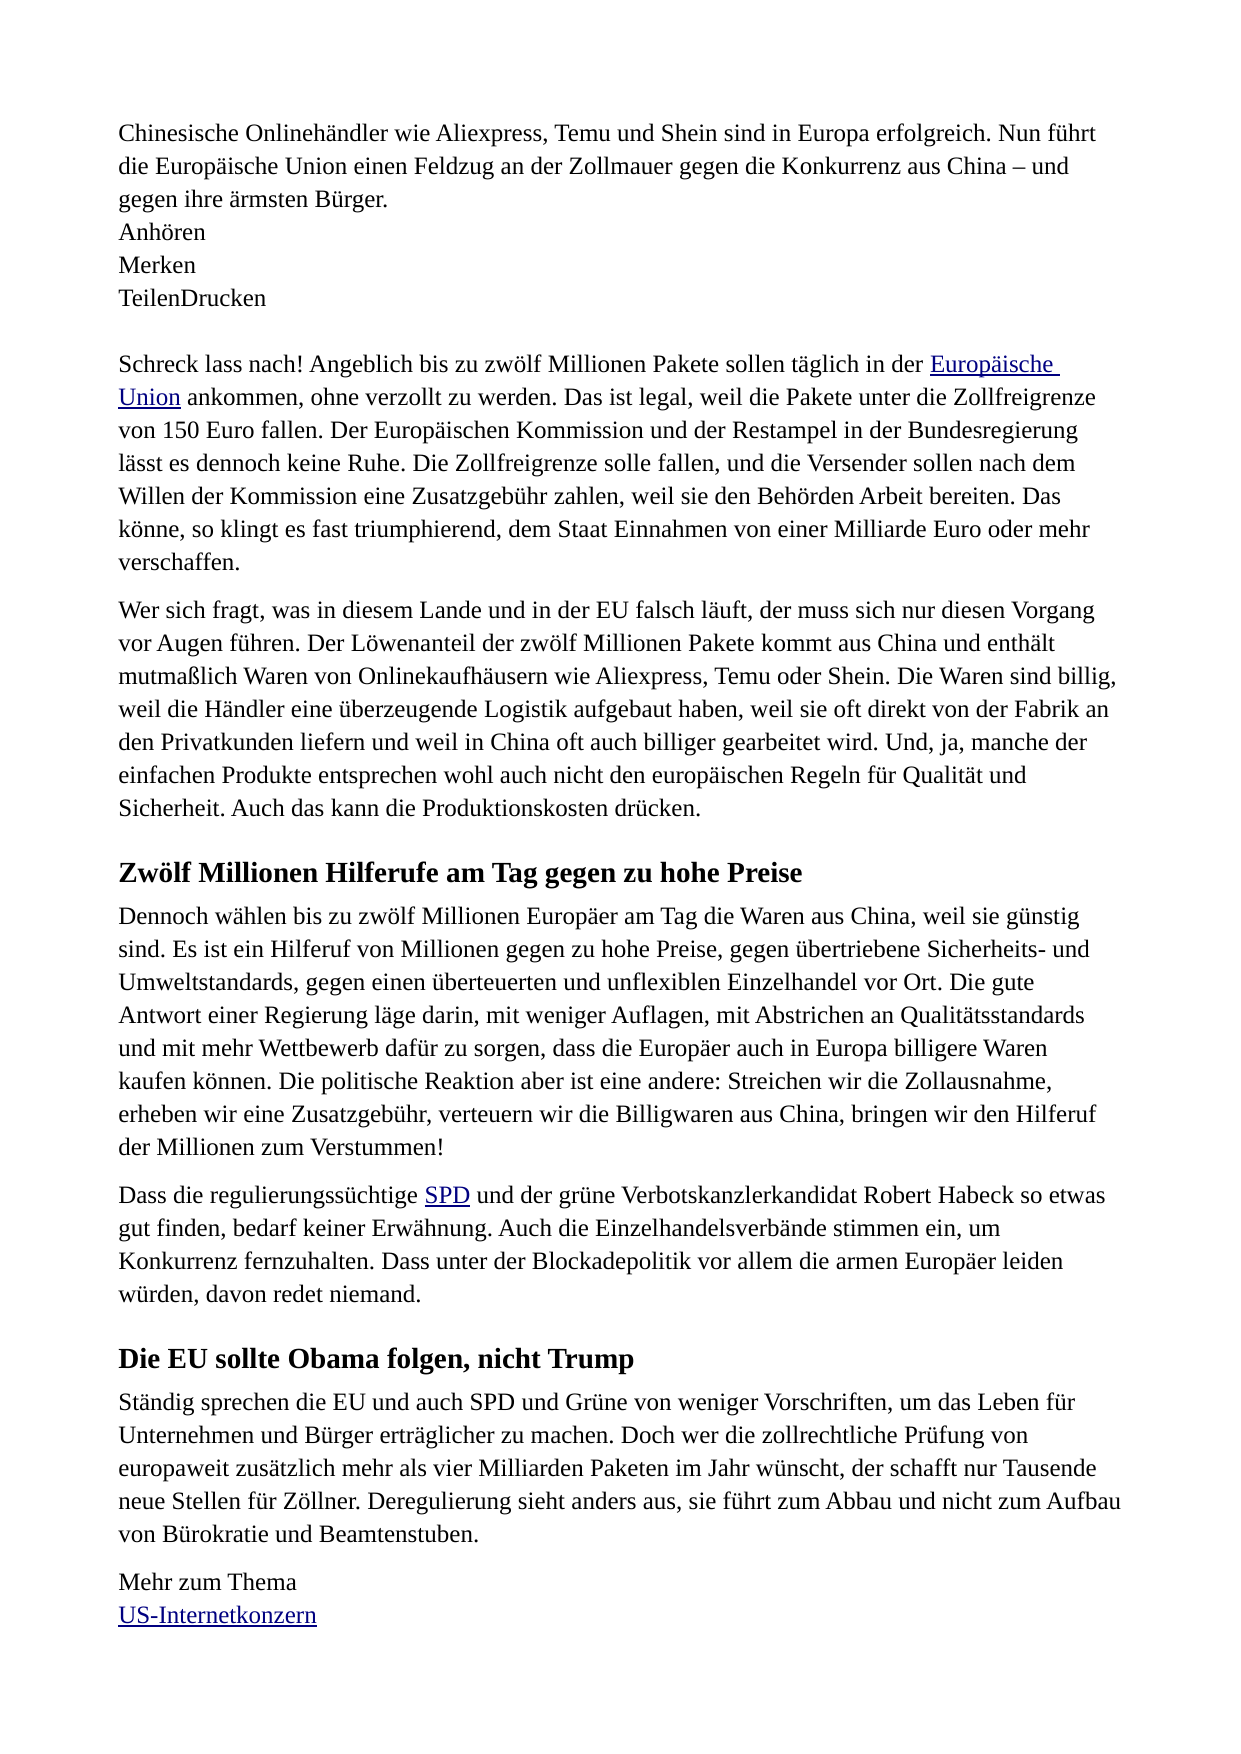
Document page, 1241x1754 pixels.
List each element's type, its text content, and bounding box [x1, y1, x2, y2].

text Dennoch wählen bis zu zwölf Millionen Europäer am Tag die Waren aus China, weil sie günstig sind. Es ist ein Hilferuf von Millionen gegen zu hohe Preise, gegen übertriebene Sicherheits- und Umweltstandards, ge­gen einen überteuerten und unflexi­blen Einzelhandel vor Ort. Die gute Antwort einer Regierung läge darin, mit weniger Auflagen, mit Abstrichen an Qualitätsstandards und mit mehr Wettbewerb dafür zu sorgen, dass die Europäer auch in Europa billigere Waren kaufen können. Die politische Reaktion aber ist eine andere: Streichen wir die Zollausnahme, erheben wir eine Zusatzgebühr, verteuern wir die Billigwaren aus China, bringen wir den Hilferuf der Millionen zum Verstummen! [118, 901, 1122, 1161]
text Anhören [118, 217, 1122, 246]
subtitle Die EU sollte Obama folgen, nicht Trump [118, 1341, 1122, 1375]
text Chinesische Onlinehändler wie Aliexpress, Temu und Shein sind in Europa erfolgreich. Nun führt die Europäische Union einen Feldzug an der Zollmauer gegen die Konkurrenz aus China – und gegen ihre ärmsten Bürger. [118, 118, 1122, 213]
text Ständig sprechen die EU und auch SPD und Grüne von weniger Vorschriften, um das Leben für Unternehmen und Bürger erträglicher zu machen. Doch wer die zollrechtliche Prüfung von europaweit zusätzlich mehr als vier Milliarden Paketen im Jahr wünscht, der schafft nur Tausende neue Stellen für Zöllner. Deregulierung sieht anders aus, sie führt zum Abbau und nicht zum Aufbau von Bürokratie und Beamtenstuben. [118, 1387, 1122, 1548]
subtitle Zwölf Millionen Hilferufe am Tag gegen zu hohe Preise [118, 855, 1122, 889]
text Schreck lass nach! Angeblich bis zu zwölf Millionen Pakete sollen täglich in der Europäische Union ankommen, ohne verzollt zu werden. Das ist legal, weil die Pakete unter die Zollfreigrenze von 150 Eu­ro fallen. Der Europäischen Kommission und der Restampel in der Bundesregierung lässt es dennoch keine Ruhe. Die Zollfreigrenze solle fallen, und die Versender sollen nach dem Willen der Kommission eine Zusatzgebühr zahlen, weil sie den Behörden Arbeit bereiten. Das könne, so klingt es fast triumphierend, dem Staat Einnahmen von einer Milliarde Euro oder mehr verschaffen. [118, 349, 1122, 576]
text Dass die regulierungssüchtige SPD und der grüne Verbotskanzlerkandidat Robert Habeck so etwas gut finden, bedarf keiner Erwähnung. Auch die Einzelhandelsverbände stimmen ein, um Konkurrenz fernzuhalten. Dass unter der Blockadepolitik vor allem die armen Europäer leiden würden, davon redet niemand. [118, 1180, 1122, 1308]
text Merken [118, 250, 1122, 279]
text US-Internetkonzern [118, 1600, 1122, 1629]
text Wer sich fragt, was in diesem Lande und in der EU falsch läuft, der muss sich nur diesen Vorgang vor Au­gen führen. Der Löwenanteil der zwölf Millionen Pakete kommt aus China und enthält mutmaßlich Waren von Onlinekaufhäusern wie Aliexpress, Temu oder Shein. Die Waren sind billig, weil die Händler eine überzeugende Logistik aufgebaut haben, weil sie oft direkt von der Fabrik an den Privatkunden liefern und weil in China oft auch billiger gearbeitet wird. Und, ja, manche der einfachen Produkte entsprechen wohl auch nicht den europäischen Regeln für Qualität und Sicherheit. Auch das kann die Produktionskosten drücken. [118, 595, 1122, 822]
text TeilenDrucken [118, 283, 1122, 312]
text Mehr zum Thema [118, 1567, 1122, 1596]
